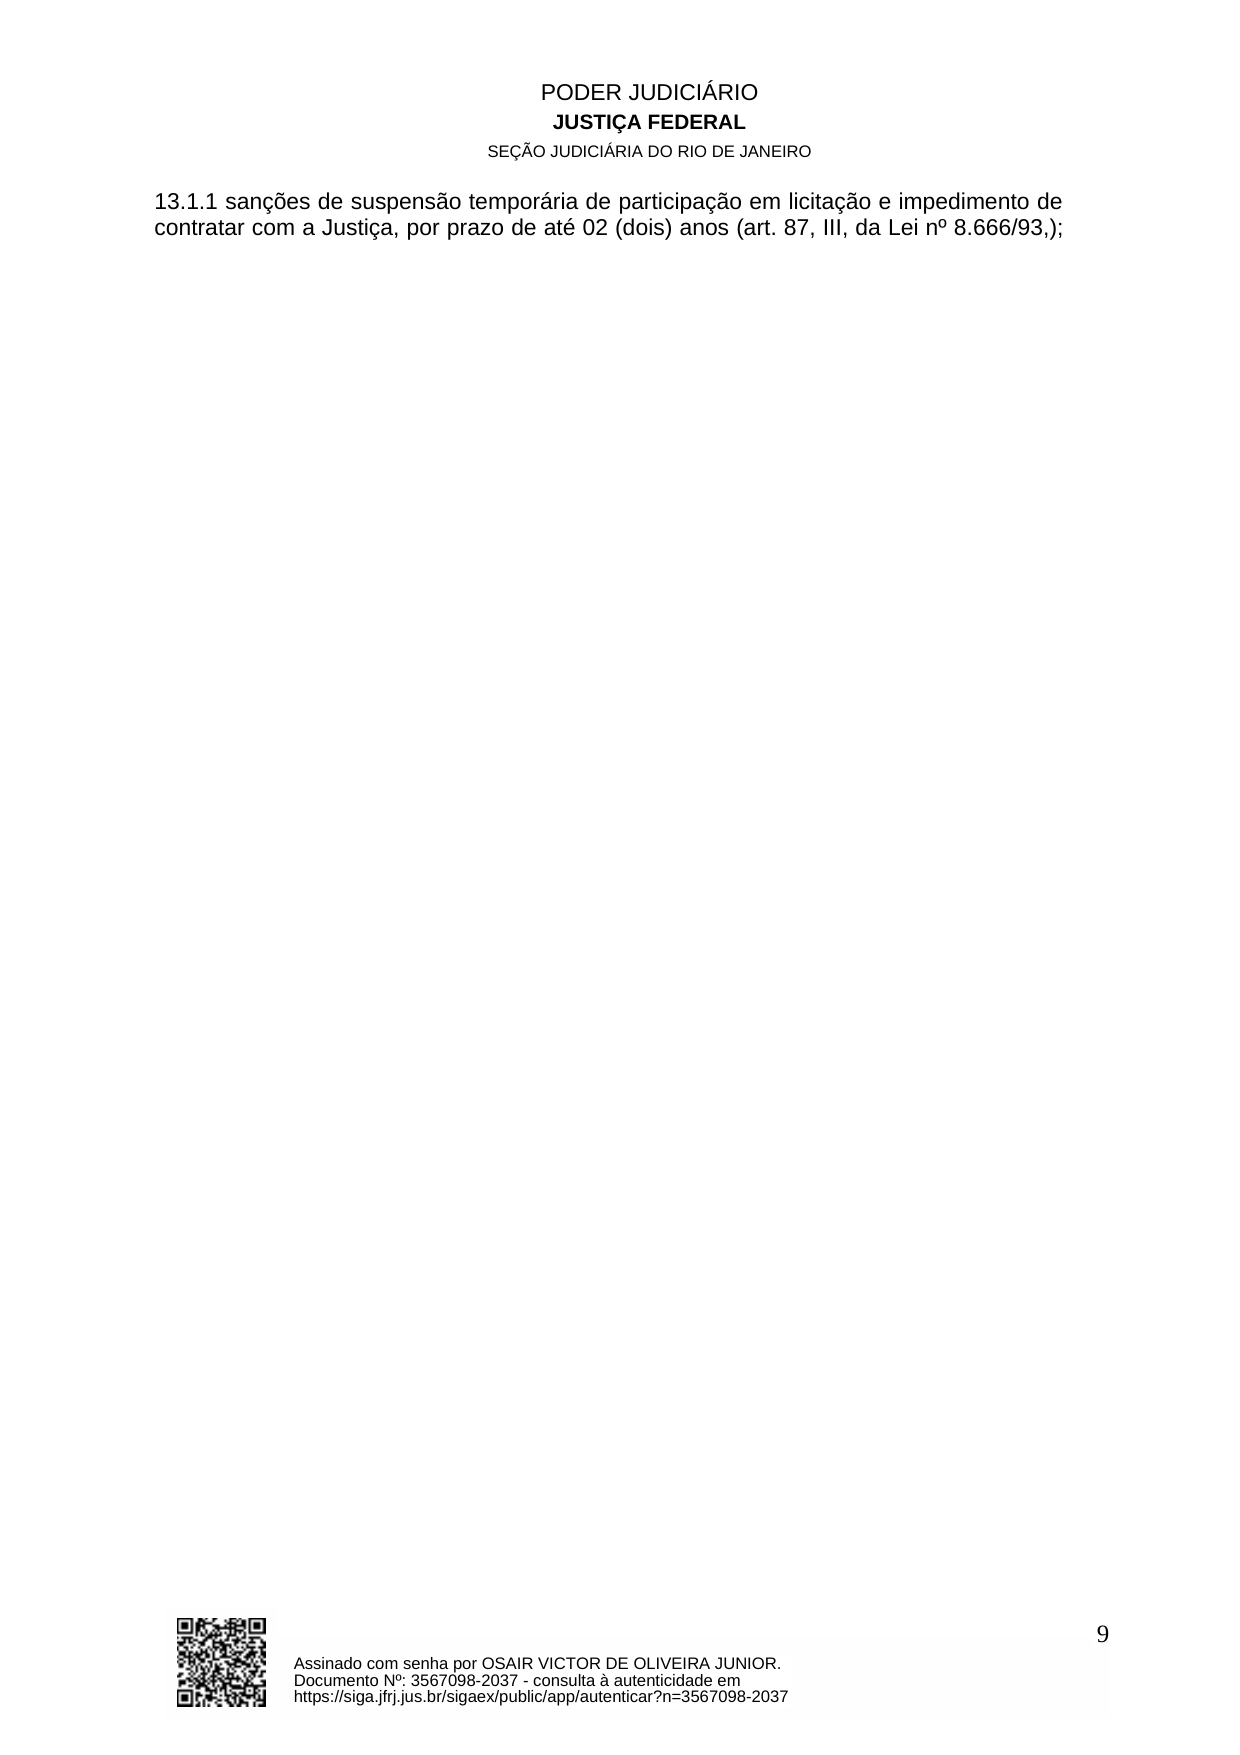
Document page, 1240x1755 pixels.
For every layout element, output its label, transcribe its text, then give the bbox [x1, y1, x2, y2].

text 13.1.1 sanções de suspensão temporária de participação em licitação e impedimento de contratar com a Justiça, por prazo de até 02 (dois) anos (art. 87, III, da Lei nº 8.666/93,); [154, 188, 1109, 241]
